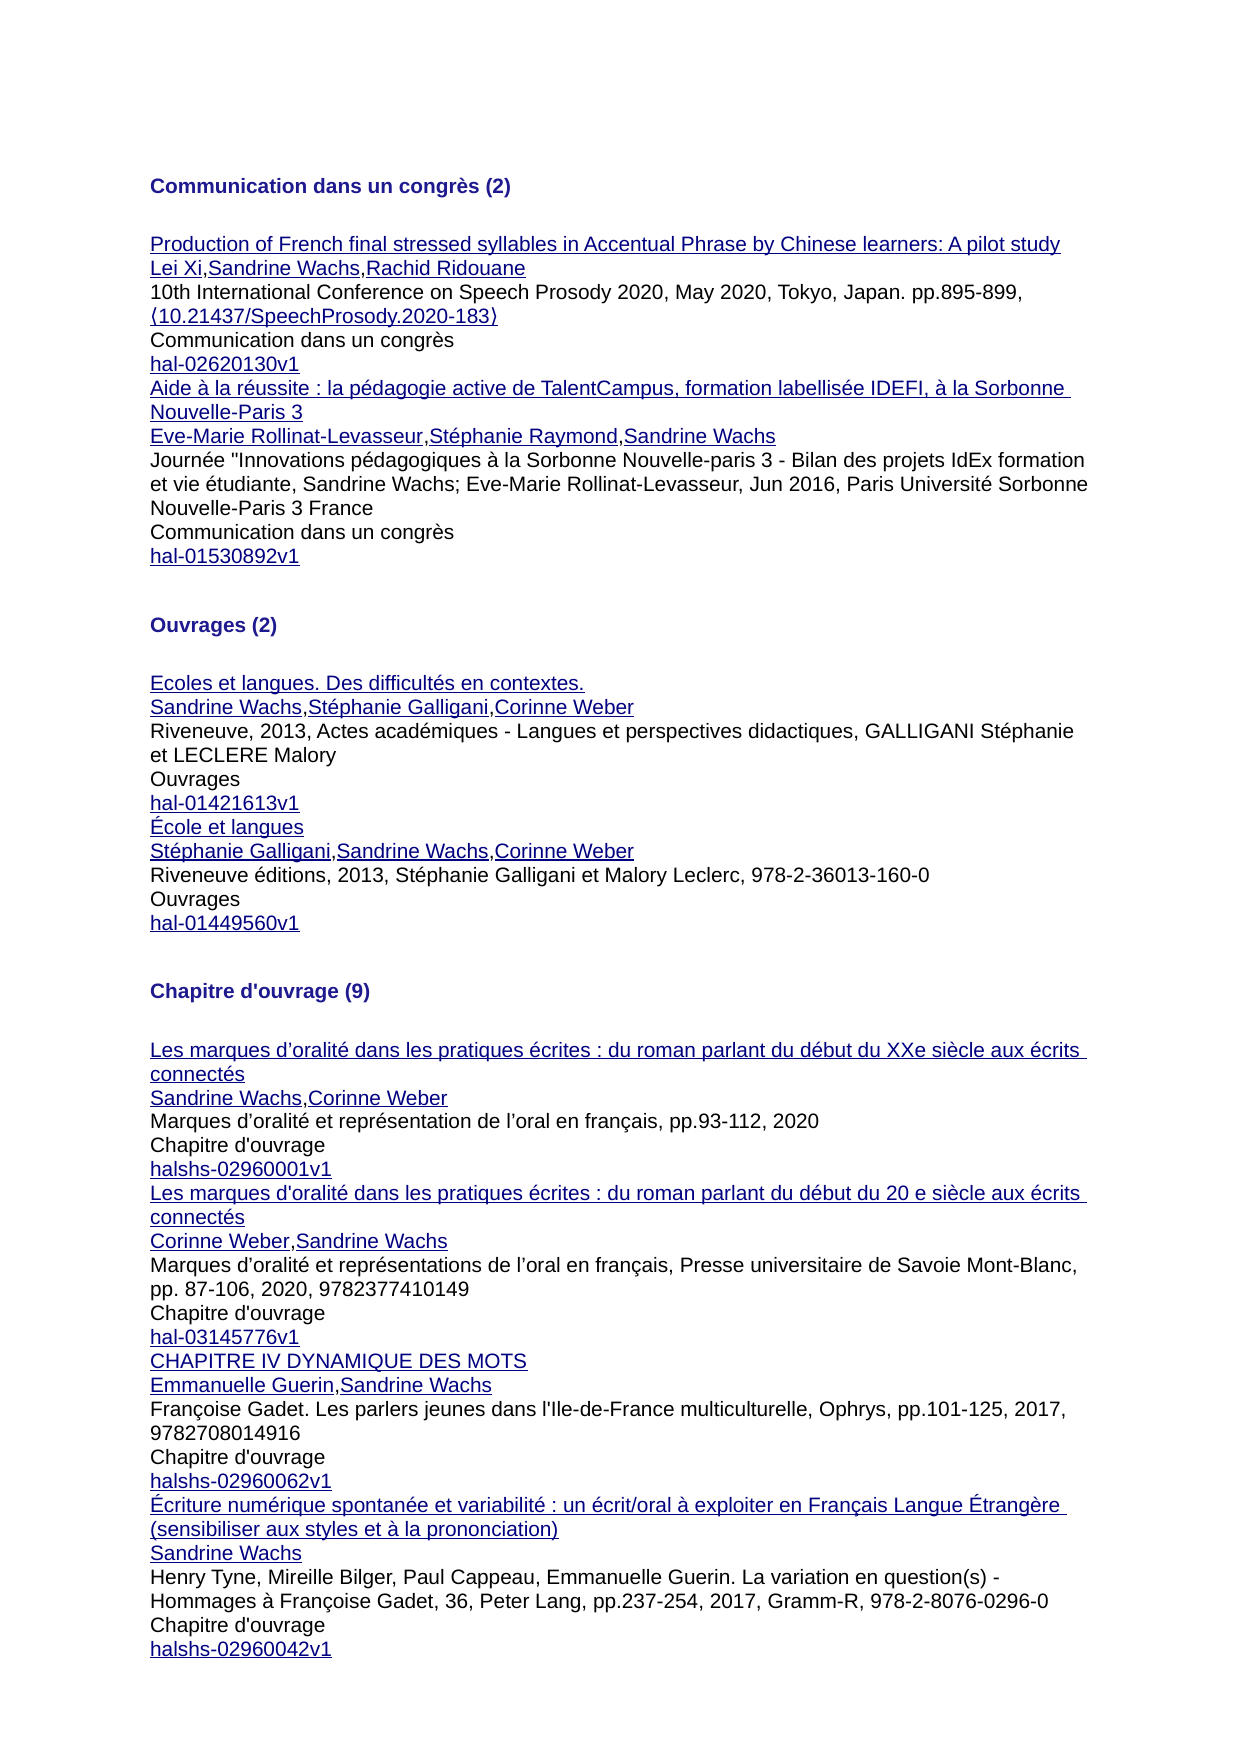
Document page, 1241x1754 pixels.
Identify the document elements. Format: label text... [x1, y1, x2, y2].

subtitle Ouvrages (2) [150, 612, 1090, 636]
table_header Les marques d’oralité dans les pratiques écrites : du roman parlant du début du XXe siècle aux écrits connectés Sandrine Wachs,Corinne Weber Marques d’oralité et représentation de l’oral en français, pp.93-112, 2020 Chapitre d'ouvrage halshs-02960001v1 [150, 1038, 1090, 1181]
table_header Production of French final stressed syllables in Accentual Phrase by Chinese learners: A pilot study Lei Xi,Sandrine Wachs,Rachid Ridouane 10th International Conference on Speech Prosody 2020, May 2020, Tokyo, Japan. pp.895-899, ⟨10.21437/SpeechProsody.2020-183⟩ Communication dans un congrès hal-02620130v1 [150, 232, 1090, 376]
table_cell Écriture numérique spontanée et variabilité : un écrit/oral à exploiter en Français Langue Étrangère (sensibiliser aux styles et à la prononciation) Sandrine Wachs Henry Tyne, Mireille Bilger, Paul Cappeau, Emmanuelle Guerin. La variation en question(s) - Hommages à Françoise Gadet, 36, Peter Lang, pp.237-254, 2017, Gramm-R, 978-2-8076-0296-0 Chapitre d'ouvrage halshs-02960042v1 [150, 1493, 1090, 1660]
table_cell École et langues Stéphanie Galligani,Sandrine Wachs,Corinne Weber Riveneuve éditions, 2013, Stéphanie Galligani et Malory Leclerc, 978-2-36013-160-0 Ouvrages hal-01449560v1 [150, 815, 1090, 934]
subtitle Chapitre d'ouvrage (9) [150, 979, 1090, 1003]
table_cell Les marques d'oralité dans les pratiques écrites : du roman parlant du début du 20 e siècle aux écrits connectés Corinne Weber,Sandrine Wachs Marques d’oralité et représentations de l’oral en français, Presse universitaire de Savoie Mont-Blanc, pp. 87-106, 2020, 9782377410149 Chapitre d'ouvrage hal-03145776v1 [150, 1181, 1090, 1349]
table_cell Aide à la réussite : la pédagogie active de TalentCampus, formation labellisée IDEFI, à la Sorbonne Nouvelle-Paris 3 Eve-Marie Rollinat-Levasseur,Stéphanie Raymond,Sandrine Wachs Journée "Innovations pédagogiques à la Sorbonne Nouvelle-paris 3 - Bilan des projets IdEx formation et vie étudiante, Sandrine Wachs; Eve-Marie Rollinat-Levasseur, Jun 2016, Paris Université Sorbonne Nouvelle-Paris 3 France Communication dans un congrès hal-01530892v1 [150, 376, 1090, 568]
table_cell CHAPITRE IV DYNAMIQUE DES MOTS Emmanuelle Guerin,Sandrine Wachs Françoise Gadet. Les parlers jeunes dans l'Ile-de-France multiculturelle, Ophrys, pp.101-125, 2017, 9782708014916 Chapitre d'ouvrage halshs-02960062v1 [150, 1349, 1090, 1493]
subtitle Communication dans un congrès (2) [150, 174, 1090, 198]
table_header Ecoles et langues. Des difficultés en contextes. Sandrine Wachs,Stéphanie Galligani,Corinne Weber Riveneuve, 2013, Actes académiques - Langues et perspectives didactiques, GALLIGANI Stéphanie et LECLERE Malory Ouvrages hal-01421613v1 [150, 671, 1090, 814]
